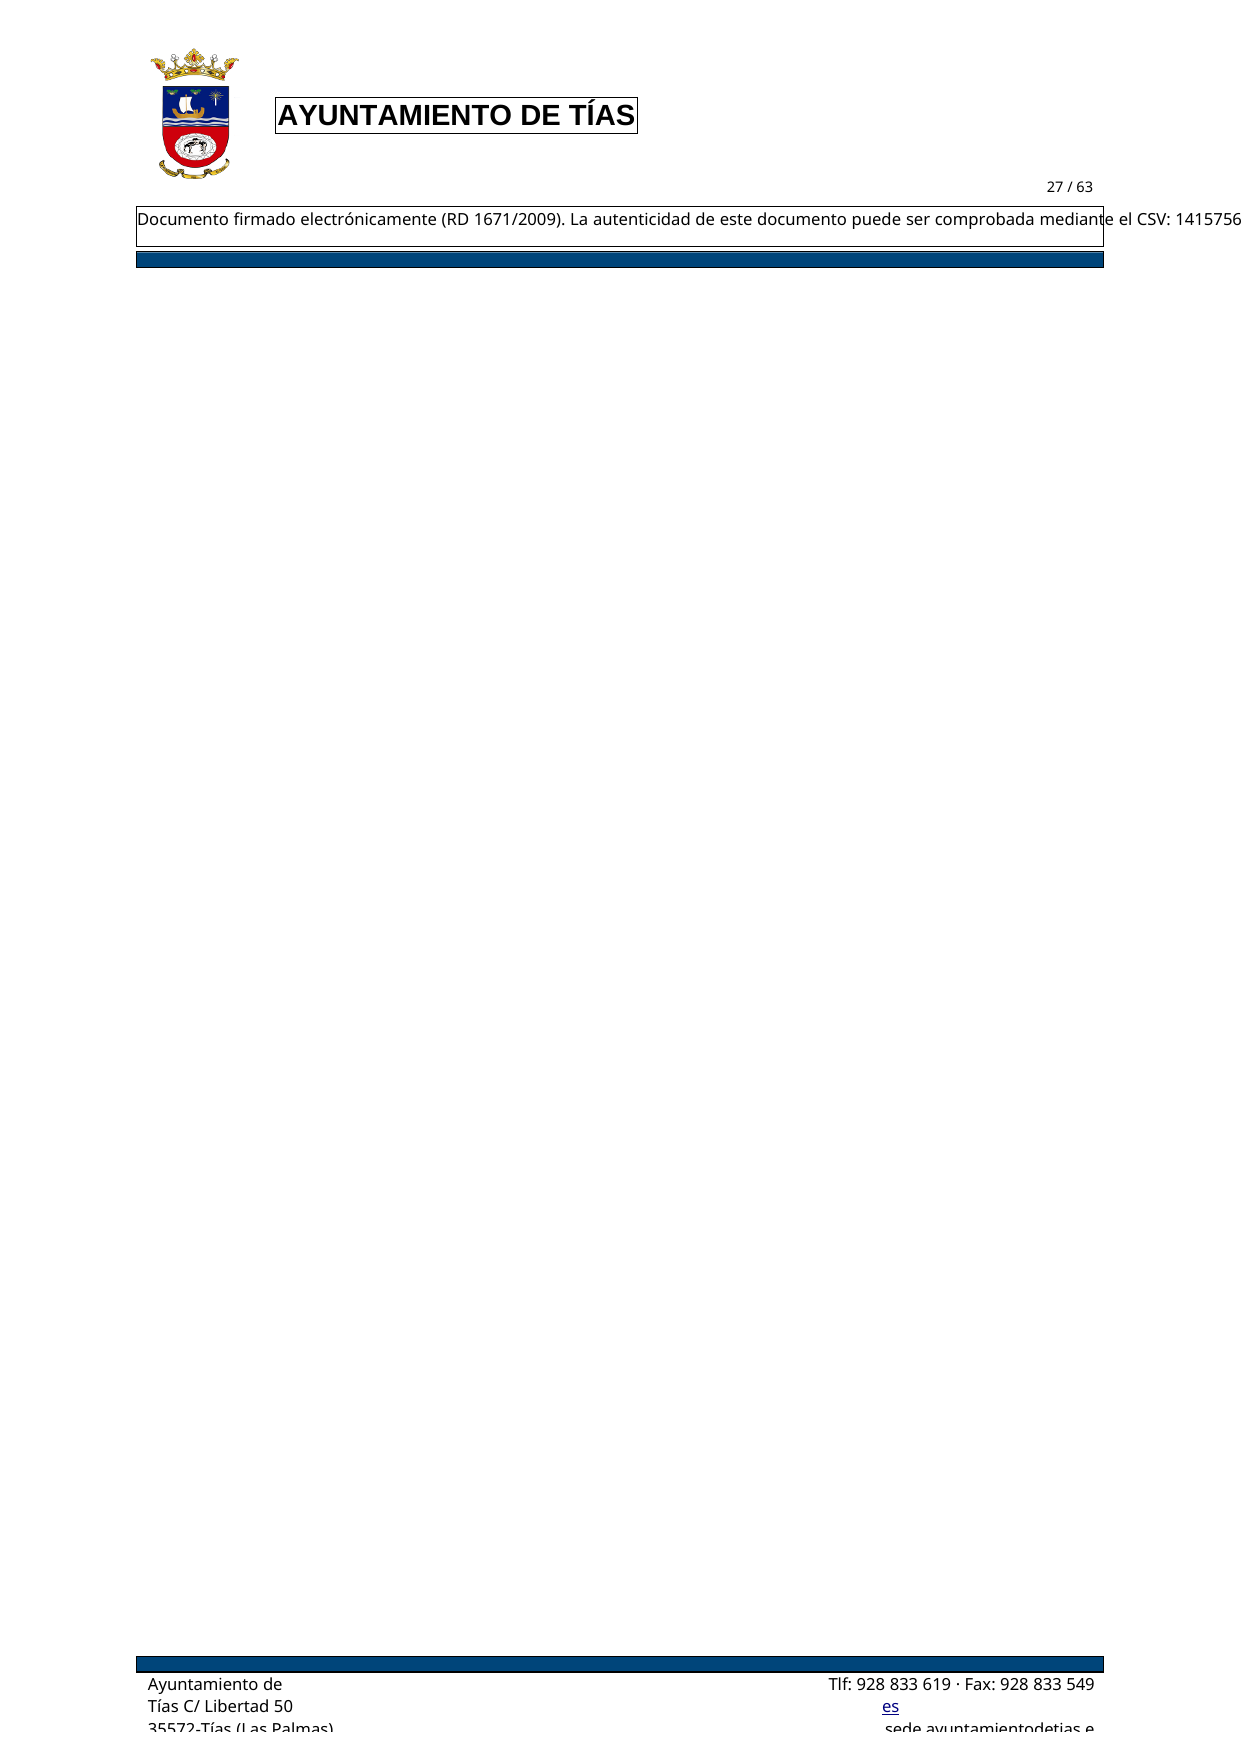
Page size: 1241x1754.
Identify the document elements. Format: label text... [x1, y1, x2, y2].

picture [150, 48, 241, 177]
text 27 / 63 [135, 177, 1093, 197]
